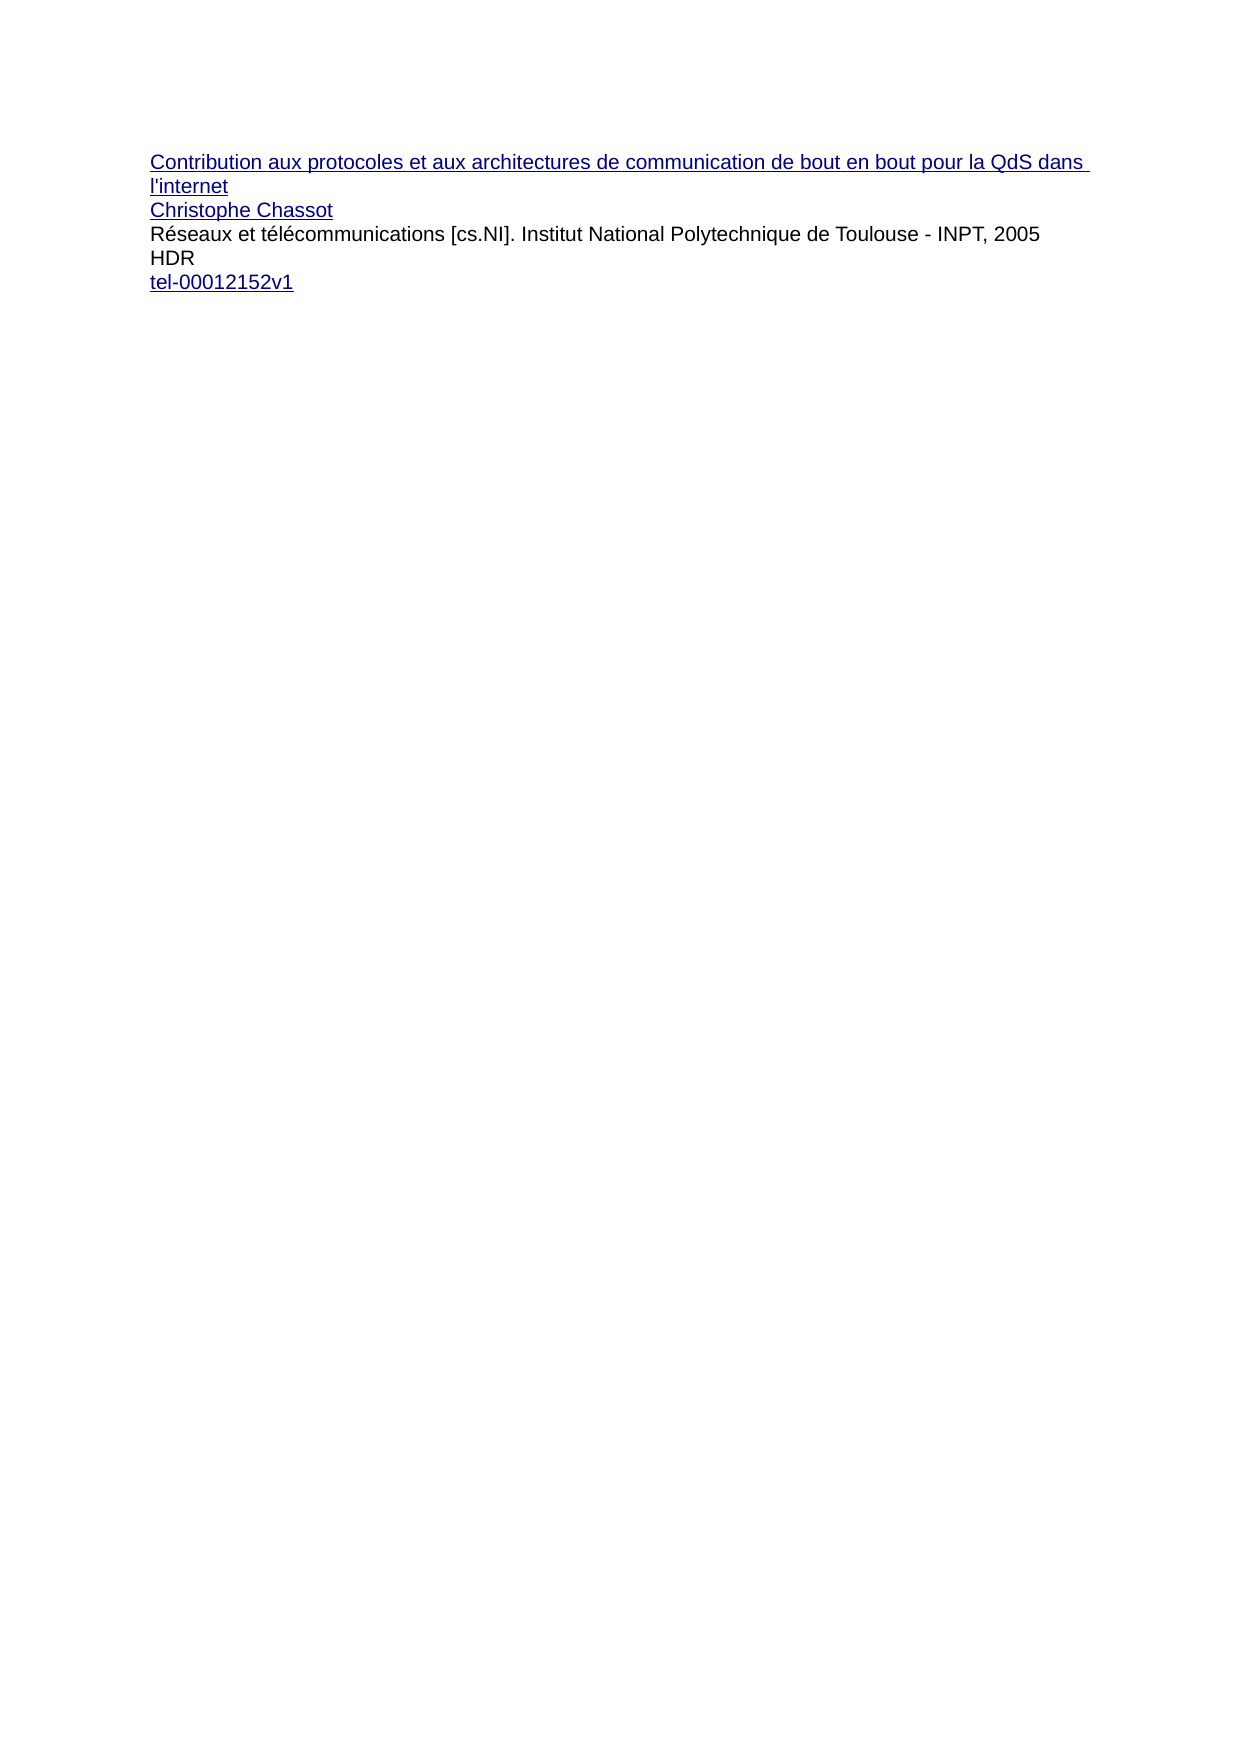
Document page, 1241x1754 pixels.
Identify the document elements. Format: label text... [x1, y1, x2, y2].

table_header Contribution aux protocoles et aux architectures de communication de bout en bout pour la QdS dans [150, 150, 1090, 171]
table_header l'internet Christophe Chassot Réseaux et télécommunications [cs.NI]. Institut National Polytechnique de Toulouse - INPT, 2005 HDR tel-00012152v1 [150, 172, 1090, 294]
